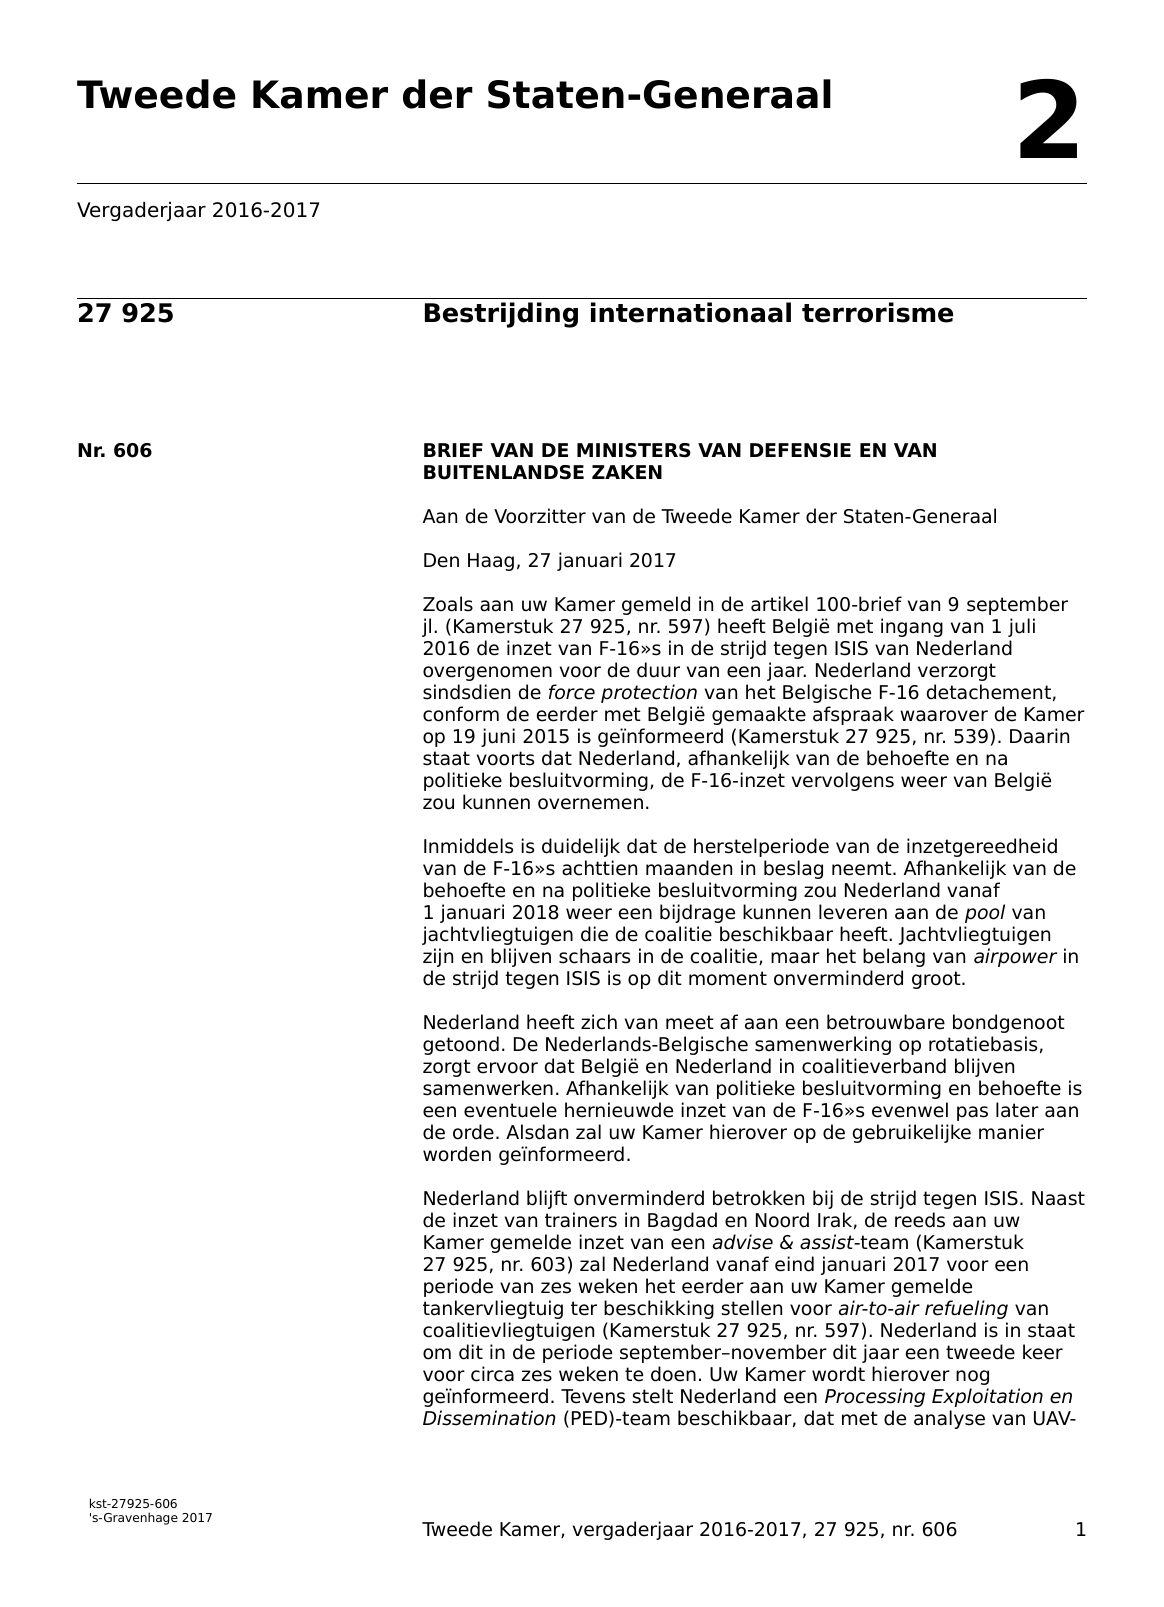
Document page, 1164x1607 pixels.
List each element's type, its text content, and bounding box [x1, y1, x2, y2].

table_header 2 [886, 59, 1087, 183]
text Den Haag, 27 januari 2017 [422, 550, 1087, 572]
text Zoals aan uw Kamer gemeld in de artikel 100-brief van 9 september jl. (Kamerstuk 27 925, nr. 597) heeft België met ingang van 1 juli 2016 de inzet van F-16»s in de strijd tegen ISIS van Nederland overgenomen voor de duur van een jaar. Nederland verzorgt sindsdien de force protection van het Belgische F-16 detachement, conform de eerder met België gemaakte afspraak waarover de Kamer op 19 juni 2015 is geïnformeerd (Kamerstuk 27 925, nr. 539). Daarin staat voorts dat Nederland, afhankelijk van de behoefte en na politieke besluitvorming, de F-16-inzet vervolgens weer van België zou kunnen overnemen. [422, 594, 1087, 814]
table_header Tweede Kamer der Staten-Generaal [77, 59, 886, 183]
text Aan de Voorzitter van de Tweede Kamer der Staten-Generaal [422, 506, 1087, 528]
text kst-27925-606 [88, 1497, 323, 1511]
text Inmiddels is duidelijk dat de herstelperiode van de inzetgereedheid van de F-16»s achttien maanden in beslag neemt. Afhankelijk van de behoefte en na politieke besluitvorming zou Nederland vanaf 1 januari 2018 weer een bijdrage kunnen leveren aan de pool van jachtvliegtuigen die de coalitie beschikbaar heeft. Jachtvliegtuigen zijn en blijven schaars in de coalitie, maar het belang van airpower in de strijd tegen ISIS is op dit moment onverminderd groot. [422, 836, 1087, 990]
text Nederland heeft zich van meet af aan een betrouwbare bondgenoot getoond. De Nederlands-Belgische samenwerking op rotatiebasis, zorgt ervoor dat België en Nederland in coalitieverband blijven samenwerken. Afhankelijk van politieke besluitvorming en behoefte is een eventuele hernieuwde inzet van de F-16»s evenwel pas later aan de orde. Alsdan zal uw Kamer hierover op de gebruikelijke manier worden geïnformeerd. [422, 1012, 1087, 1166]
text Nederland blijft onverminderd betrokken bij de strijd tegen ISIS. Naast de inzet van trainers in Bagdad en Noord Irak, de reeds aan uw Kamer gemelde inzet van een advise & assist-team (Kamerstuk 27 925, nr. 603) zal Nederland vanaf eind januari 2017 voor een periode van zes weken het eerder aan uw Kamer gemelde tankervliegtuig ter beschikking stellen voor air-to-air refueling van coalitievliegtuigen (Kamerstuk 27 925, nr. 597). Nederland is in staat om dit in de periode september–november dit jaar een tweede keer voor circa zes weken te doen. Uw Kamer wordt hierover nog geïnformeerd. Tevens stelt Nederland een Processing Exploitation en Dissemination (PED)-team beschikbaar, dat met de analyse van UAV- [422, 1188, 1087, 1430]
text 's-Gravenhage 2017 [88, 1511, 323, 1525]
table_cell Vergaderjaar 2016-2017 [77, 184, 1087, 298]
subtitle Nr. 606 BRIEF VAN DE MINISTERS VAN DEFENSIE EN VAN BUITENLANDSE ZAKEN [77, 440, 1087, 484]
subtitle 27 925 Bestrijding internationaal terrorisme [77, 299, 1087, 329]
